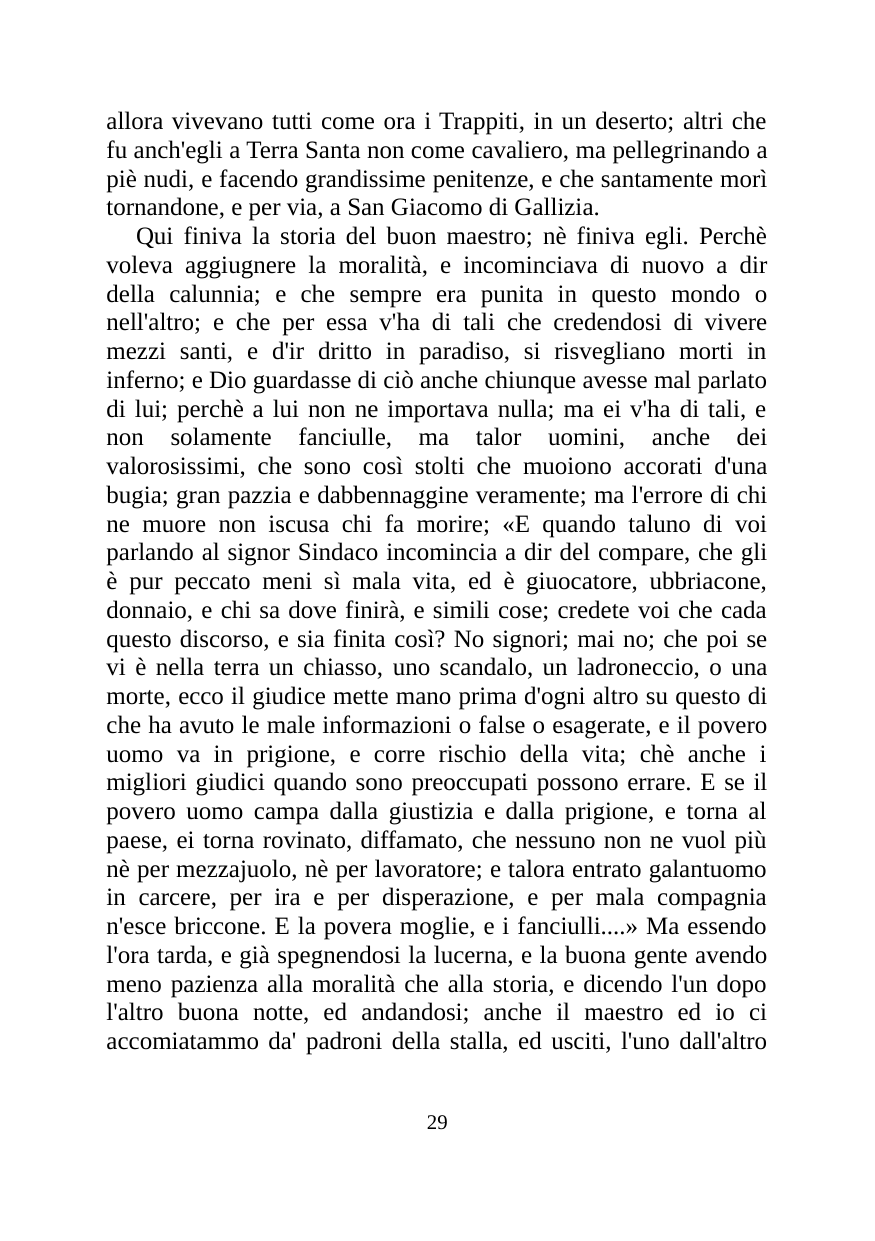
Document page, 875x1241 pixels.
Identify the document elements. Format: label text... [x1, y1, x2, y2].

text Qui finiva la storia del buon maestro; nè finiva egli. Perchè voleva aggiugnere la moralità, e incominciava di nuovo a dir della calunnia; e che sempre era punita in questo mondo o nell'altro; e che per essa v'ha di tali che credendosi di vivere mezzi santi, e d'ir dritto in paradiso, si risvegliano morti in inferno; e Dio guardasse di ciò anche chiunque avesse mal parlato di lui; perchè a lui non ne importava nulla; ma ei v'ha di tali, e non solamente fanciulle, ma talor uomini, anche dei valorosissimi, che sono così stolti che muoiono accorati d'una bugia; gran pazzia e dabbennaggine veramente; ma l'errore di chi ne muore non iscusa chi fa morire; «E quando taluno di voi parlando al signor Sindaco incomincia a dir del compare, che gli è pur peccato meni sì mala vita, ed è giuocatore, ubbriacone, donnaio, e chi sa dove finirà, e simili cose; credete voi che cada questo discorso, e sia finita così? No signori; mai no; che poi se vi è nella terra un chiasso, uno scandalo, un ladroneccio, o una morte, ecco il giudice mette mano prima d'ogni altro su questo di che ha avuto le male informazioni o false o esagerate, e il povero uomo va in prigione, e corre rischio della vita; chè anche i migliori giudici quando sono preoccupati possono errare. E se il povero uomo campa dalla giustizia e dalla prigione, e torna al paese, ei torna rovinato, diffamato, che nessuno non ne vuol più nè per mezzajuolo, nè per lavoratore; e talora entrato galantuomo in carcere, per ira e per disperazione, e per mala compagnia n'esce briccone. E la povera moglie, e i fanciulli....» Ma essendo l'ora tarda, e già spegnendosi la lucerna, e la buona gente avendo meno pazienza alla moralità che alla storia, e dicendo l'un dopo l'altro buona notte, ed andandosi; anche il maestro ed io ci accomiatammo da' padroni della stalla, ed usciti, l'uno dall'altro [106, 221, 768, 1055]
text allora vivevano tutti come ora i Trappiti, in un deserto; altri che fu anch'egli a Terra Santa non come cavaliero, ma pellegrinando a piè nudi, e facendo grandissime penitenze, e che santamente morì tornandone, e per via, a San Giacomo di Gallizia. [106, 106, 768, 221]
